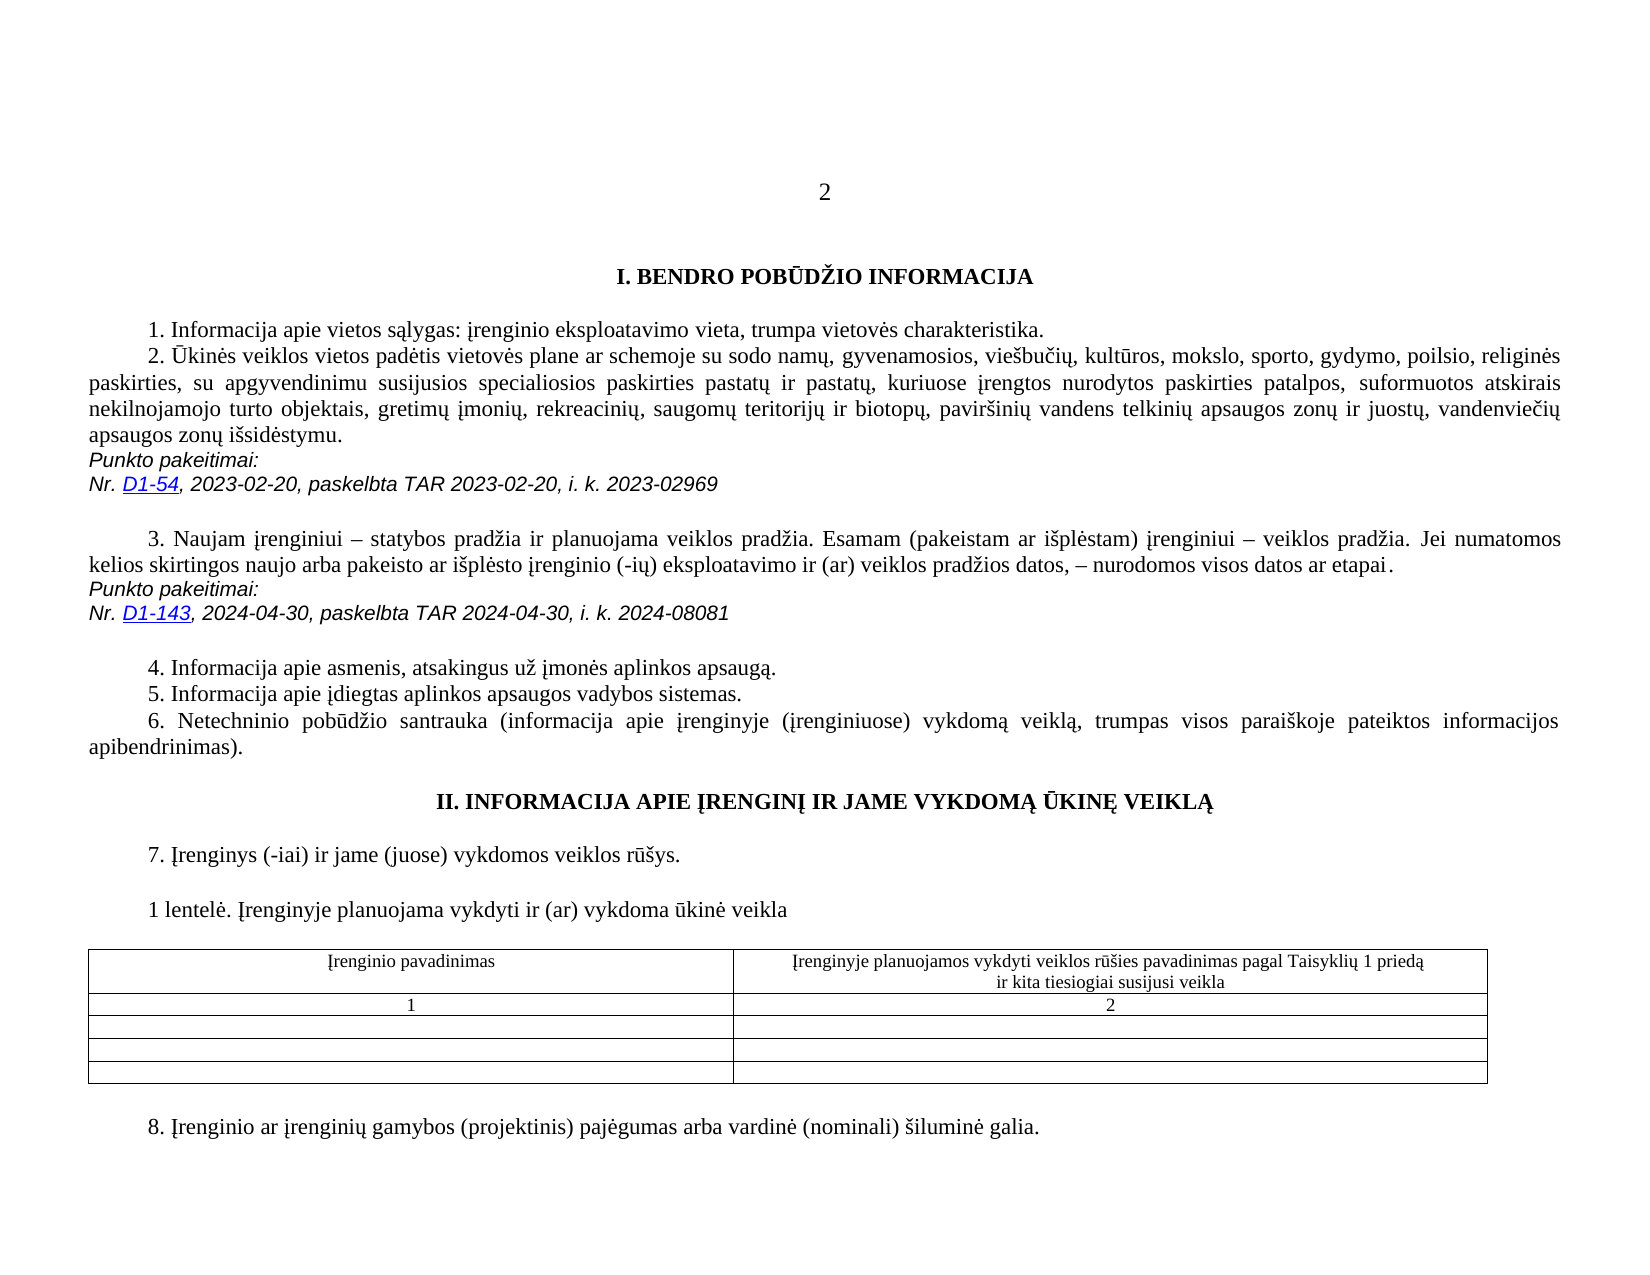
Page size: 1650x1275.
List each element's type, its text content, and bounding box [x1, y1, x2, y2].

text 7. Įrenginys (-iai) ir jame (juose) vykdomos veiklos rūšys. [89, 841, 1561, 867]
text Nr. D1-143, 2024-04-30, paskelbta TAR 2024-04-30, i. k. 2024-08081 [89, 601, 1561, 625]
table_cell [89, 1062, 733, 1083]
table_cell [89, 1039, 733, 1061]
table_cell [734, 1016, 1487, 1038]
text 6. Netechninio pobūdžio santrauka (informacija apie įrenginyje (įrenginiuose) vykdomą veiklą, trumpas visos paraiškoje pateiktos informacijos apibendrinimas). [89, 707, 1561, 759]
table_cell 2 [734, 994, 1487, 1015]
text Punkto pakeitimai: [89, 448, 1561, 472]
text Punkto pakeitimai: [89, 577, 1561, 601]
text 1. Informacija apie vietos sąlygas: įrenginio eksploatavimo vieta, trumpa vietovės charakteristika. [89, 316, 1561, 342]
text 1 lentelė. Įrenginyje planuojama vykdyti ir (ar) vykdoma ūkinė veikla [89, 896, 1561, 922]
table_header Įrenginio pavadinimas [89, 950, 733, 993]
table_cell [734, 1039, 1487, 1061]
table_cell 1 [89, 994, 733, 1015]
text 8. Įrenginio ar įrenginių gamybos (projektinis) pajėgumas arba vardinė (nominali) šiluminė galia. [89, 1113, 1561, 1139]
text 5. Informacija apie įdiegtas aplinkos apsaugos vadybos sistemas. [89, 680, 1561, 707]
text 4. Informacija apie asmenis, atsakingus už įmonės aplinkos apsaugą. [89, 654, 1561, 680]
table_cell [734, 1062, 1487, 1083]
text 3. Naujam įrenginiui – statybos pradžia ir planuojama veiklos pradžia. Esamam (pakeistam ar išplėstam) įrenginiui – veiklos pradžia. Jei numatomos kelios skirtingos naujo arba pakeisto ar išplėsto įrenginio (-ių) eksploatavimo ir (ar) veiklos pradžios datos, – nurodomos visos datos ar etapai. [89, 524, 1561, 577]
text I. BENDRO POBŪDŽIO INFORMACIJA [89, 263, 1561, 290]
text II. INFORMACIJA APIE ĮRENGINĮ IR JAME VYKDOMĄ ŪKINĘ VEIKLĄ [89, 788, 1561, 814]
table_header Įrenginyje planuojamos vykdyti veiklos rūšies pavadinimas pagal Taisyklių 1 priedą ir kita tiesiogiai susijusi veikla [734, 950, 1487, 993]
text Nr. D1-54, 2023-02-20, paskelbta TAR 2023-02-20, i. k. 2023-02969 [89, 472, 1561, 496]
table_cell [89, 1016, 733, 1038]
text 2. Ūkinės veiklos vietos padėtis vietovės plane ar schemoje su sodo namų, gyvenamosios, viešbučių, kultūros, mokslo, sporto, gydymo, poilsio, religinės paskirties, su apgyvendinimu susijusios specialiosios paskirties pastatų ir pastatų, kuriuose įrengtos nurodytos paskirties patalpos, suformuotos atskirais nekilnojamojo turto objektais, gretimų įmonių, rekreacinių, saugomų teritorijų ir biotopų, paviršinių vandens telkinių apsaugos zonų ir juostų, vandenviečių apsaugos zonų išsidėstymu. [89, 342, 1561, 448]
